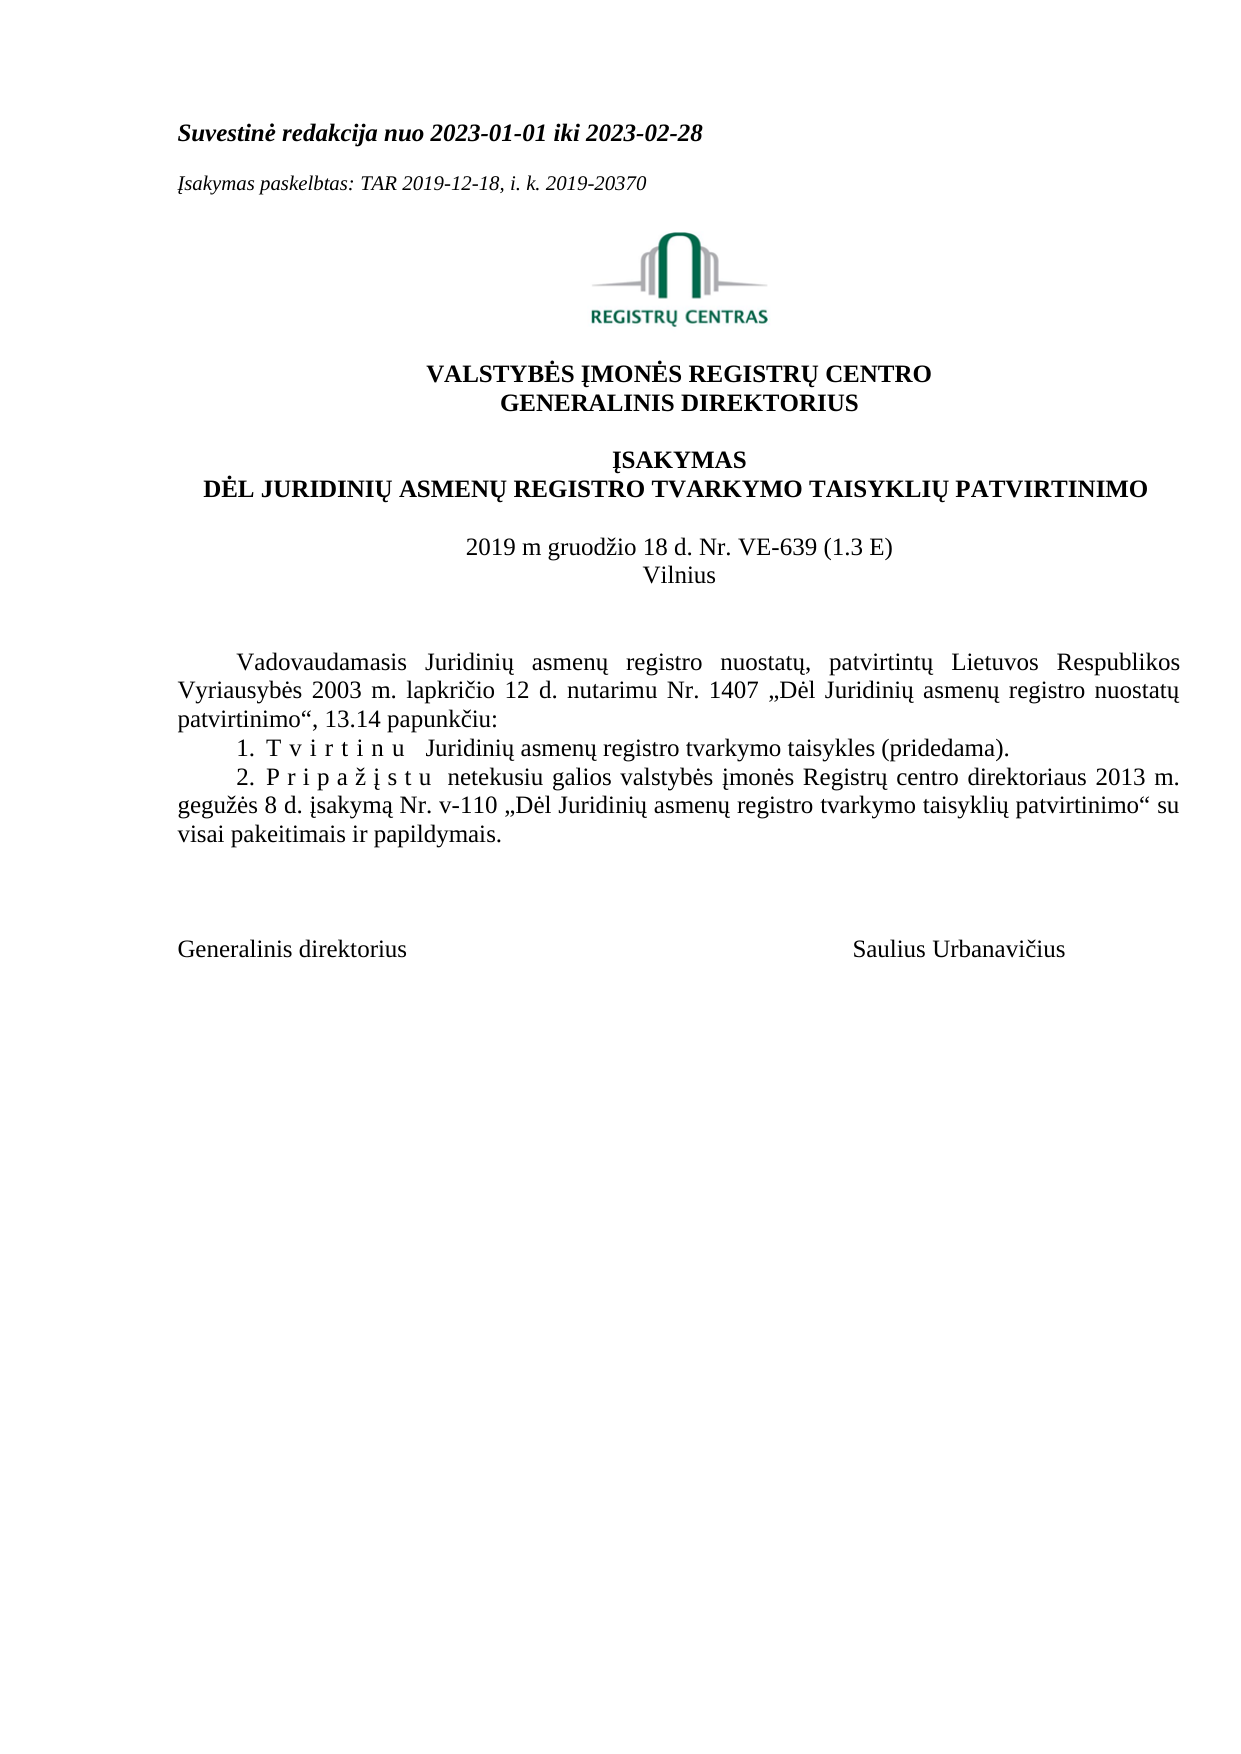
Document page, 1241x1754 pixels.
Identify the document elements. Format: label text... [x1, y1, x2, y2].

text GENERALINIS DIREKTORIUS [177, 388, 1181, 417]
text ĮSAKYMAS [177, 445, 1181, 474]
text VALSTYBĖS ĮMONĖS REGISTRŲ CENTRO [177, 359, 1181, 388]
text Vilnius [177, 560, 1181, 589]
text Suvestinė redakcija nuo 2023-01-01 iki 2023-02-28 [177, 118, 1181, 147]
text Įsakymas paskelbtas: TAR 2019-12-18, i. k. 2019-20370 [177, 171, 1181, 195]
text 2019 m gruodžio 18 d. Nr. VE-639 (1.3 E) [177, 532, 1181, 560]
text Generalinis direktorius Saulius Urbanavičius [177, 934, 1181, 963]
text 1. Tvirtinu Juridinių asmenų registro tvarkymo taisykles (pridedama). [177, 733, 1181, 762]
text Vadovaudamasis Juridinių asmenų registro nuostatų, patvirtintų Lietuvos Respublikos Vyriausybės 2003 m. lapkričio 12 d. nutarimu Nr. 1407 „Dėl Juridinių asmenų registro nuostatų patvirtinimo“, 13.14 papunkčiu: [177, 647, 1181, 733]
text 2. Pripažįstu netekusiu galios valstybės įmonės Registrų centro direktoriaus 2013 m. gegužės 8 d. įsakymą Nr. v-110 „Dėl Juridinių asmenų registro tvarkymo taisyklių patvirtinimo“ su visai pakeitimais ir papildymais. [177, 762, 1181, 848]
text DĖL JURIDINIŲ ASMENŲ REGISTRO TVARKYMO TAISYKLIŲ PATVIRTINIMO [177, 474, 1181, 503]
